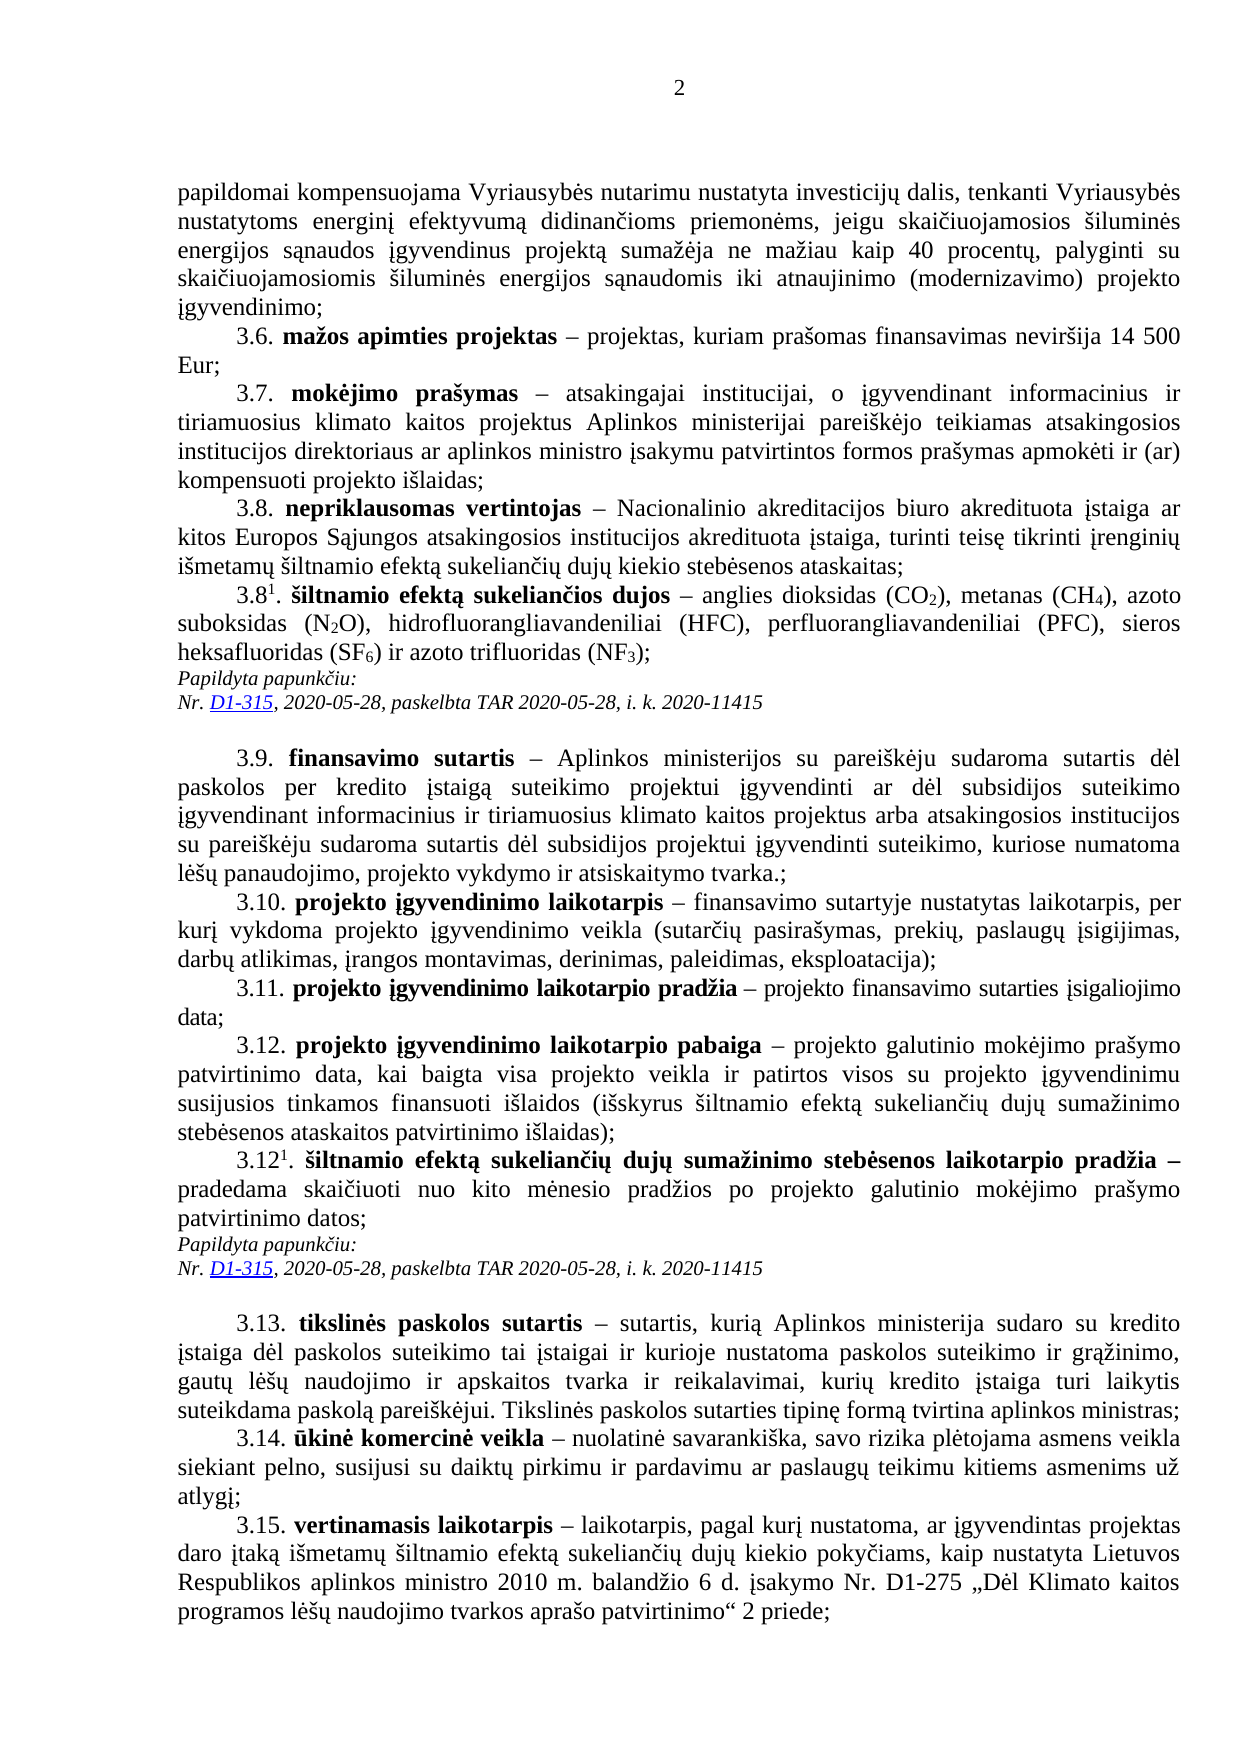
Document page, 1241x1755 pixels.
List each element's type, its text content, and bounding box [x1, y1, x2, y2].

text Papildyta papunkčiu: [177, 1232, 1181, 1256]
text 3.15. vertinamasis laikotarpis – laikotarpis, pagal kurį nustatoma, ar įgyvendintas projektas daro įtaką išmetamų šiltnamio efektą sukeliančių dujų kiekio pokyčiams, kaip nustatyta Lietuvos Respublikos aplinkos ministro 2010 m. balandžio 6 d. įsakymo Nr. D1-275 „Dėl Klimato kaitos programos lėšų naudojimo tvarkos aprašo patvirtinimo“ 2 priede; [177, 1510, 1181, 1625]
text 3.8. nepriklausomas vertintojas – Nacionalinio akreditacijos biuro akredituota įstaiga ar kitos Europos Sąjungos atsakingosios institucijos akredituota įstaiga, turinti teisę tikrinti įrenginių išmetamų šiltnamio efektą sukeliančių dujų kiekio stebėsenos ataskaitas; [177, 493, 1181, 580]
text Papildyta papunkčiu: [177, 666, 1181, 690]
text 3.7. mokėjimo prašymas – atsakingajai institucijai, o įgyvendinant informacinius ir tiriamuosius klimato kaitos projektus Aplinkos ministerijai pareiškėjo teikiamas atsakingosios institucijos direktoriaus ar aplinkos ministro įsakymu patvirtintos formos prašymas apmokėti ir (ar) kompensuoti projekto išlaidas; [177, 378, 1181, 493]
text papildomai kompensuojama Vyriausybės nutarimu nustatyta investicijų dalis, tenkanti Vyriausybės nustatytoms energinį efektyvumą didinančioms priemonėms, jeigu skaičiuojamosios šiluminės energijos sąnaudos įgyvendinus projektą sumažėja ne mažiau kaip 40 procentų, palyginti su skaičiuojamosiomis šiluminės energijos sąnaudomis iki atnaujinimo (modernizavimo) projekto įgyvendinimo; [177, 177, 1181, 321]
text 3.10. projekto įgyvendinimo laikotarpis – finansavimo sutartyje nustatytas laikotarpis, per kurį vykdoma projekto įgyvendinimo veikla (sutarčių pasirašymas, prekių, paslaugų įsigijimas, darbų atlikimas, įrangos montavimas, derinimas, paleidimas, eksploatacija); [177, 887, 1181, 973]
text 3.6. mažos apimties projektas – projektas, kuriam prašomas finansavimas neviršija 14 500 Eur; [177, 321, 1181, 378]
text 3.9. finansavimo sutartis – Aplinkos ministerijos su pareiškėju sudaroma sutartis dėl paskolos per kredito įstaigą suteikimo projektui įgyvendinti ar dėl subsidijos suteikimo įgyvendinant informacinius ir tiriamuosius klimato kaitos projektus arba atsakingosios institucijos su pareiškėju sudaroma sutartis dėl subsidijos projektui įgyvendinti suteikimo, kuriose numatoma lėšų panaudojimo, projekto vykdymo ir atsiskaitymo tvarka.; [177, 743, 1181, 887]
text 3.14. ūkinė komercinė veikla – nuolatinė savarankiška, savo rizika plėtojama asmens veikla siekiant pelno, susijusi su daiktų pirkimu ir pardavimu ar paslaugų teikimu kitiems asmenims už atlygį; [177, 1423, 1181, 1510]
text 3.12. projekto įgyvendinimo laikotarpio pabaiga – projekto galutinio mokėjimo prašymo patvirtinimo data, kai baigta visa projekto veikla ir patirtos visos su projekto įgyvendinimu susijusios tinkamos finansuoti išlaidos (išskyrus šiltnamio efektą sukeliančių dujų sumažinimo stebėsenos ataskaitos patvirtinimo išlaidas); [177, 1030, 1181, 1145]
text Nr. D1-315, 2020-05-28, paskelbta TAR 2020-05-28, i. k. 2020-11415 [177, 690, 1181, 714]
text 3.13. tikslinės paskolos sutartis – sutartis, kurią Aplinkos ministerija sudaro su kredito įstaiga dėl paskolos suteikimo tai įstaigai ir kurioje nustatoma paskolos suteikimo ir grąžinimo, gautų lėšų naudojimo ir apskaitos tvarka ir reikalavimai, kurių kredito įstaiga turi laikytis suteikdama paskolą pareiškėjui. Tikslinės paskolos sutarties tipinę formą tvirtina aplinkos ministras; [177, 1308, 1181, 1423]
text Nr. D1-315, 2020-05-28, paskelbta TAR 2020-05-28, i. k. 2020-11415 [177, 1256, 1181, 1280]
text 3.81. šiltnamio efektą sukeliančios dujos – anglies dioksidas (CO2), metanas (CH4), azoto suboksidas (N2O), hidrofluorangliavandeniliai (HFC), perfluorangliavandeniliai (PFC), sieros heksafluoridas (SF6) ir azoto trifluoridas (NF3); [177, 580, 1181, 666]
text 3.121. šiltnamio efektą sukeliančių dujų sumažinimo stebėsenos laikotarpio pradžia – pradedama skaičiuoti nuo kito mėnesio pradžios po projekto galutinio mokėjimo prašymo patvirtinimo datos; [177, 1145, 1181, 1232]
text 3.11. projekto įgyvendinimo laikotarpio pradžia – projekto finansavimo sutarties įsigaliojimo data; [177, 973, 1181, 1030]
